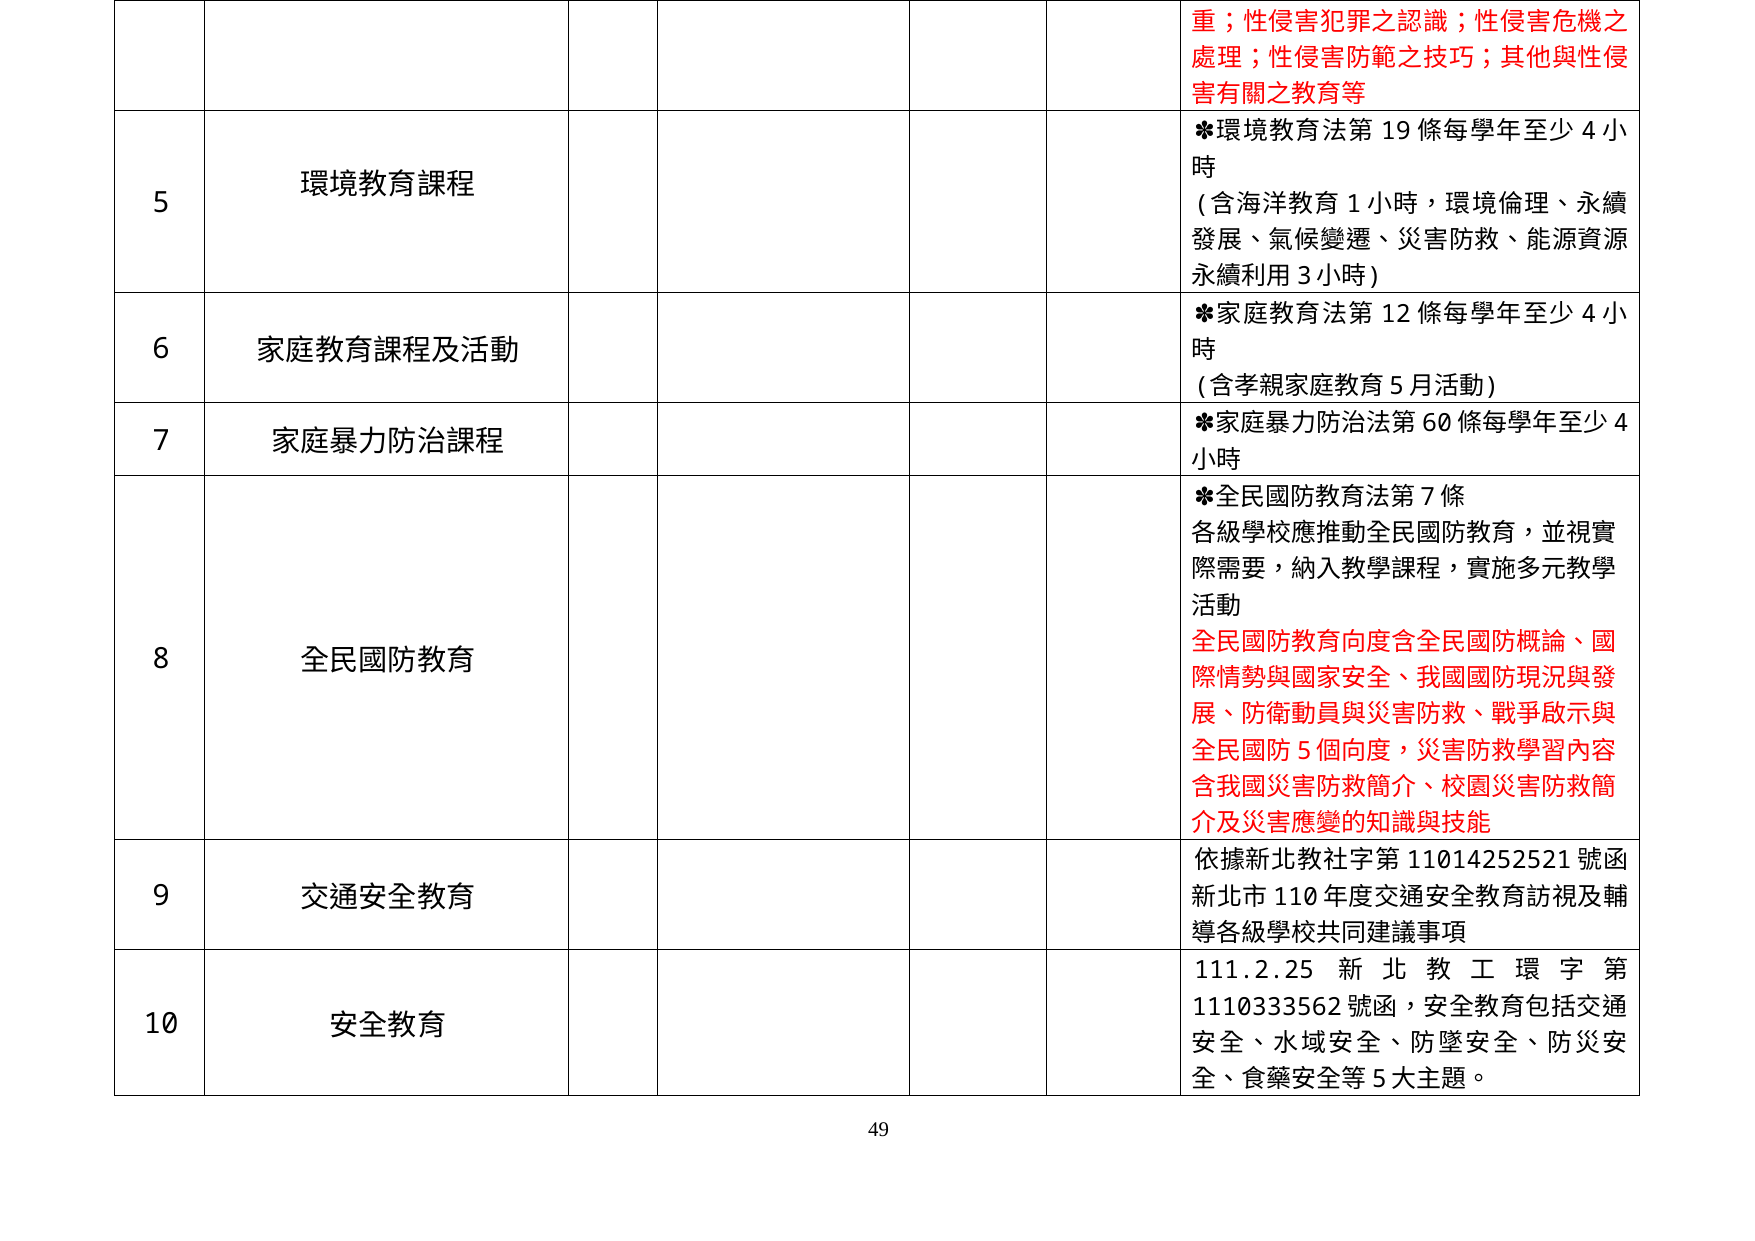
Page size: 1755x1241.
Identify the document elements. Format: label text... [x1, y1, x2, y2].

table_cell 依據新北教社字第11014252521號函新北市110年度交通安全教育訪視及輔導各級學校共同建議事項 [1181, 840, 1639, 949]
table_cell [658, 111, 909, 292]
table_cell [1047, 111, 1180, 292]
table_cell [569, 1, 657, 110]
table_cell [1047, 476, 1180, 839]
table_cell [569, 840, 657, 949]
table_cell [658, 476, 909, 839]
table_cell [1047, 403, 1180, 475]
table_cell [569, 950, 657, 1095]
table_cell 環境教育課程 [205, 111, 568, 292]
table_cell [910, 840, 1046, 949]
table_cell ✽家庭暴力防治法第60條每學年至少4小時 [1181, 403, 1639, 475]
table_cell [1047, 293, 1180, 402]
table_cell [910, 476, 1046, 839]
table_cell [658, 840, 909, 949]
table_cell [910, 403, 1046, 475]
table_cell [1047, 840, 1180, 949]
table_cell [569, 476, 657, 839]
table_cell 全民國防教育 [205, 476, 568, 839]
table_cell [205, 1, 568, 110]
table_cell ✽全民國防教育法第7條 各級學校應推動全民國防教育，並視實 際需要，納入教學課程，實施多元教學 活動 全民國防教育向度含全民國防概論、國 際情勢與國家安全、我國國防現況與發 展、防衛動員與災害防救、戰爭啟示與 全民國防5個向度，災害防救學習內容 含我國災害防救簡介、校園災害防救簡 介及災害應變的知識與技能 [1181, 476, 1639, 839]
table_cell 7 [115, 403, 204, 475]
table_cell ✽家庭教育法第12條每學年至少4小時 (含孝親家庭教育5月活動) [1181, 293, 1639, 402]
table_cell [569, 403, 657, 475]
table_cell ✽環境教育法第19條每學年至少4小時 (含海洋教育1小時，環境倫理、永續發展、氣候變遷、災害防救、能源資源永續利用3小時) [1181, 111, 1639, 292]
table_cell [1047, 1, 1180, 110]
table_cell 9 [115, 840, 204, 949]
table_cell [1047, 950, 1180, 1095]
table_cell 6 [115, 293, 204, 402]
table_cell 重；性侵害犯罪之認識；性侵害危機之處理；性侵害防範之技巧；其他與性侵害有關之教育等 [1181, 1, 1639, 110]
table_cell [658, 950, 909, 1095]
table_cell 家庭教育課程及活動 [205, 293, 568, 402]
table_cell 5 [115, 111, 204, 292]
table_cell [910, 293, 1046, 402]
table_cell 111.2.25新北教工環字第1110333562號函，安全教育包括交通安全、水域安全、防墜安全、防災安全、食藥安全等5大主題。 [1181, 950, 1639, 1095]
table_cell [658, 403, 909, 475]
table_cell [658, 1, 909, 110]
table_cell 8 [115, 476, 204, 839]
table_cell [910, 1, 1046, 110]
table_cell [910, 950, 1046, 1095]
table_cell 交通安全教育 [205, 840, 568, 949]
table_cell [569, 293, 657, 402]
table_cell [569, 111, 657, 292]
table_cell 10 [115, 950, 204, 1095]
table_cell 家庭暴力防治課程 [205, 403, 568, 475]
table_cell 安全教育 [205, 950, 568, 1095]
table_cell [910, 111, 1046, 292]
table_cell [658, 293, 909, 402]
table_cell [115, 1, 204, 110]
